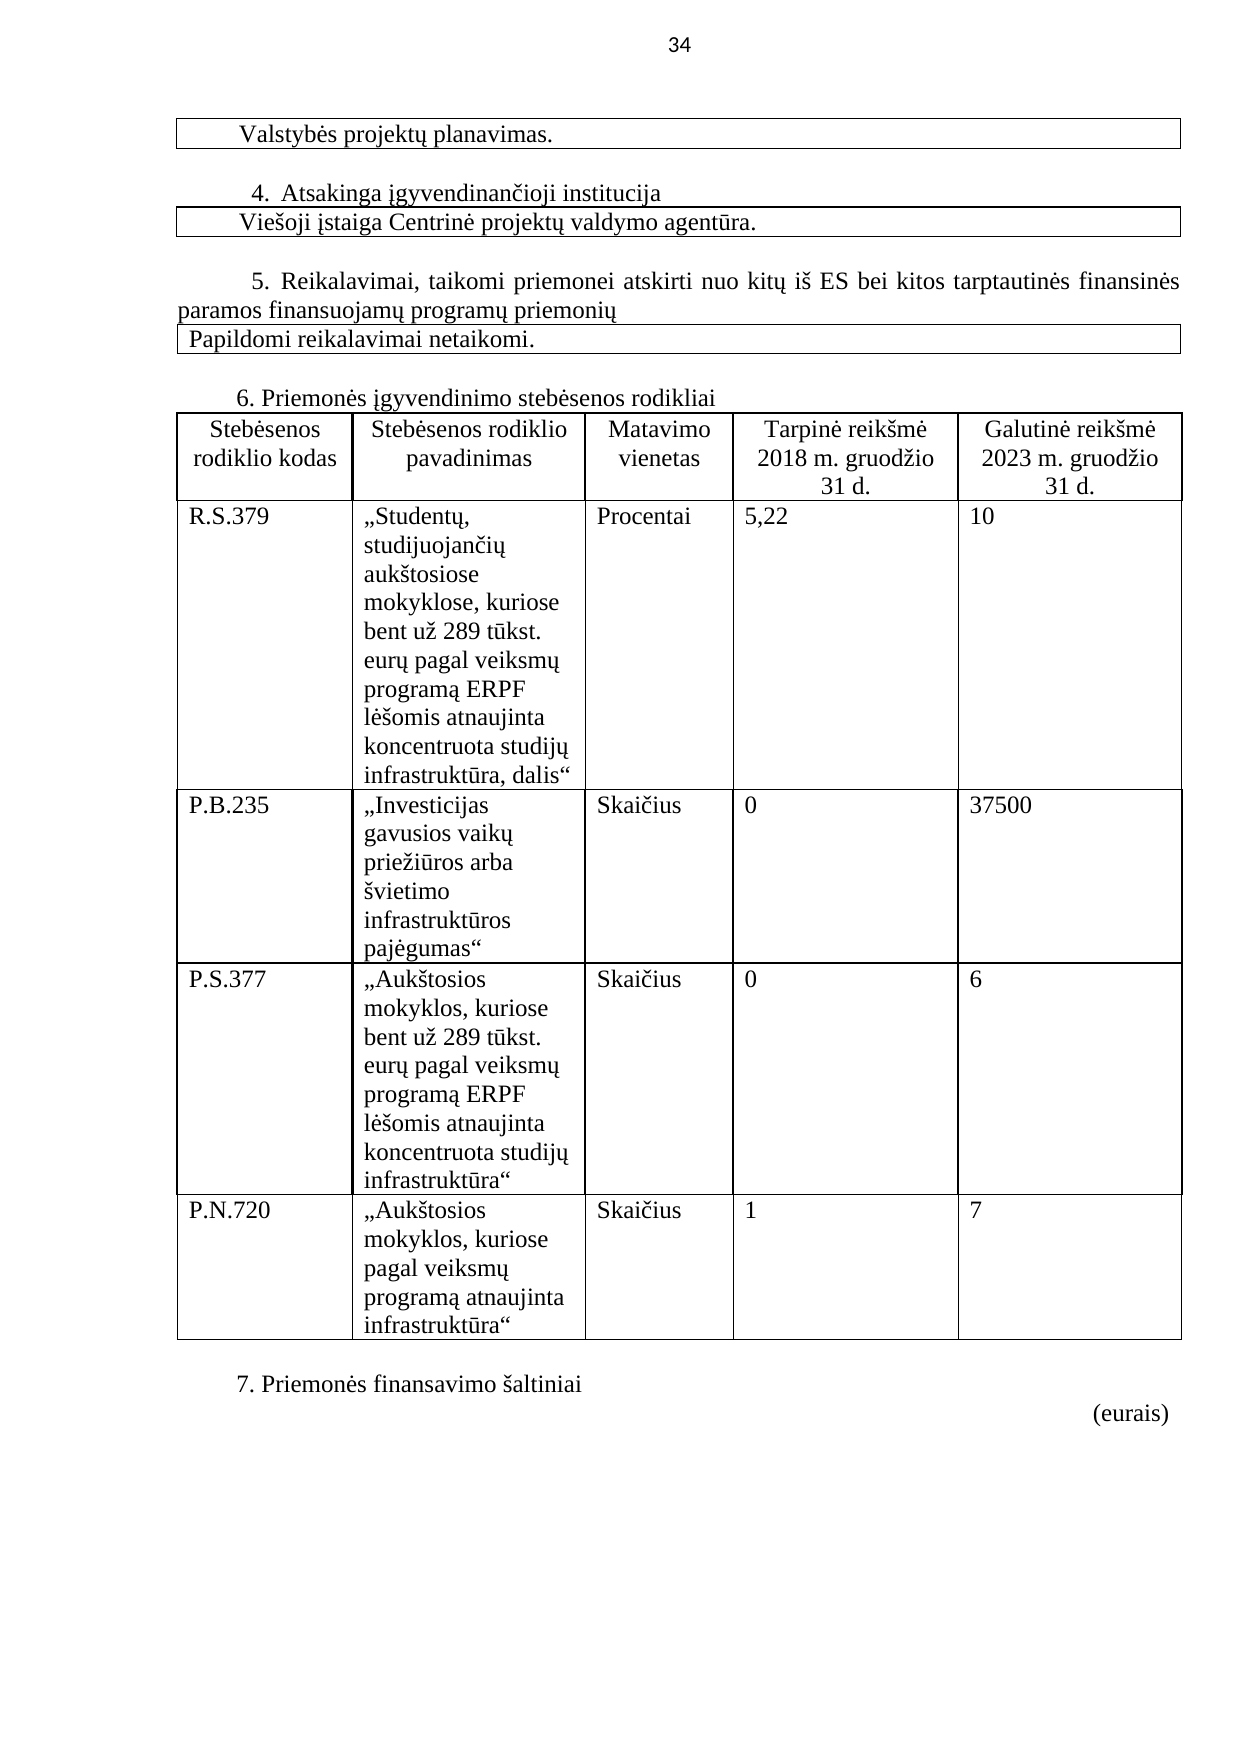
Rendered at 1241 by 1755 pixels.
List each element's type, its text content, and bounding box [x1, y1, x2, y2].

table_cell P.S.377 [178, 964, 351, 1194]
table_header Valstybės projektų planavimas. [177, 119, 1180, 148]
table_cell R.S.379 [178, 501, 352, 789]
table_cell 0 [734, 964, 957, 1194]
table_cell 37500 [959, 790, 1181, 962]
table_header Matavimo vienetas [586, 414, 732, 500]
table_cell P.B.235 [178, 790, 351, 962]
table_header Galutinė reikšmė 2023 m. gruodžio 31 d. [959, 414, 1181, 500]
table_cell 0 [734, 790, 957, 962]
table_cell P.N.720 [178, 1195, 352, 1339]
text 5. Reikalavimai, taikomi priemonei atskirti nuo kitų iš ES bei kitos tarptautinės finansinės paramos finansuojamų programų priemonių [177, 266, 1181, 323]
table_cell 5,22 [734, 501, 958, 789]
table_header Stebėsenos rodiklio pavadinimas [354, 414, 584, 500]
text 6. Priemonės įgyvendinimo stebėsenos rodikliai [236, 383, 1181, 412]
table_cell „Aukštosios mokyklos, kuriose pagal veiksmų programą atnaujinta infrastruktūra“ [353, 1195, 585, 1339]
table_cell „Aukštosios mokyklos, kuriose bent už 289 tūkst. eurų pagal veiksmų programą ERPF lėšomis atnaujinta koncentruota studijų infrastruktūra“ [354, 964, 584, 1194]
table_header Viešoji įstaiga Centrinė projektų valdymo agentūra. [177, 208, 1180, 236]
text (eurais) [177, 1398, 1181, 1426]
table_header Stebėsenos rodiklio kodas [178, 414, 351, 500]
table_cell Procentai [586, 501, 733, 789]
table_cell Skaičius [586, 964, 732, 1194]
table_cell Skaičius [586, 790, 732, 962]
text 4. Atsakinga įgyvendinančioji institucija [251, 178, 1181, 206]
table_header Tarpinė reikšmė 2018 m. gruodžio 31 d. [734, 414, 957, 500]
table_cell „Studentų, studijuojančių aukštosiose mokyklose, kuriose bent už 289 tūkst. eurų pagal veiksmų programą ERPF lėšomis atnaujinta koncentruota studijų infrastruktūra, dalis“ [353, 501, 585, 789]
text 7. Priemonės finansavimo šaltiniai [236, 1369, 1181, 1398]
table_cell 10 [959, 501, 1181, 789]
table_cell „Investicijas gavusios vaikų priežiūros arba švietimo infrastruktūros pajėgumas“ [354, 790, 584, 962]
table_cell 7 [959, 1195, 1181, 1339]
table_cell Skaičius [586, 1195, 733, 1339]
table_cell 6 [959, 964, 1181, 1194]
table_header Papildomi reikalavimai netaikomi. [178, 325, 1180, 353]
table_cell 1 [734, 1195, 958, 1339]
